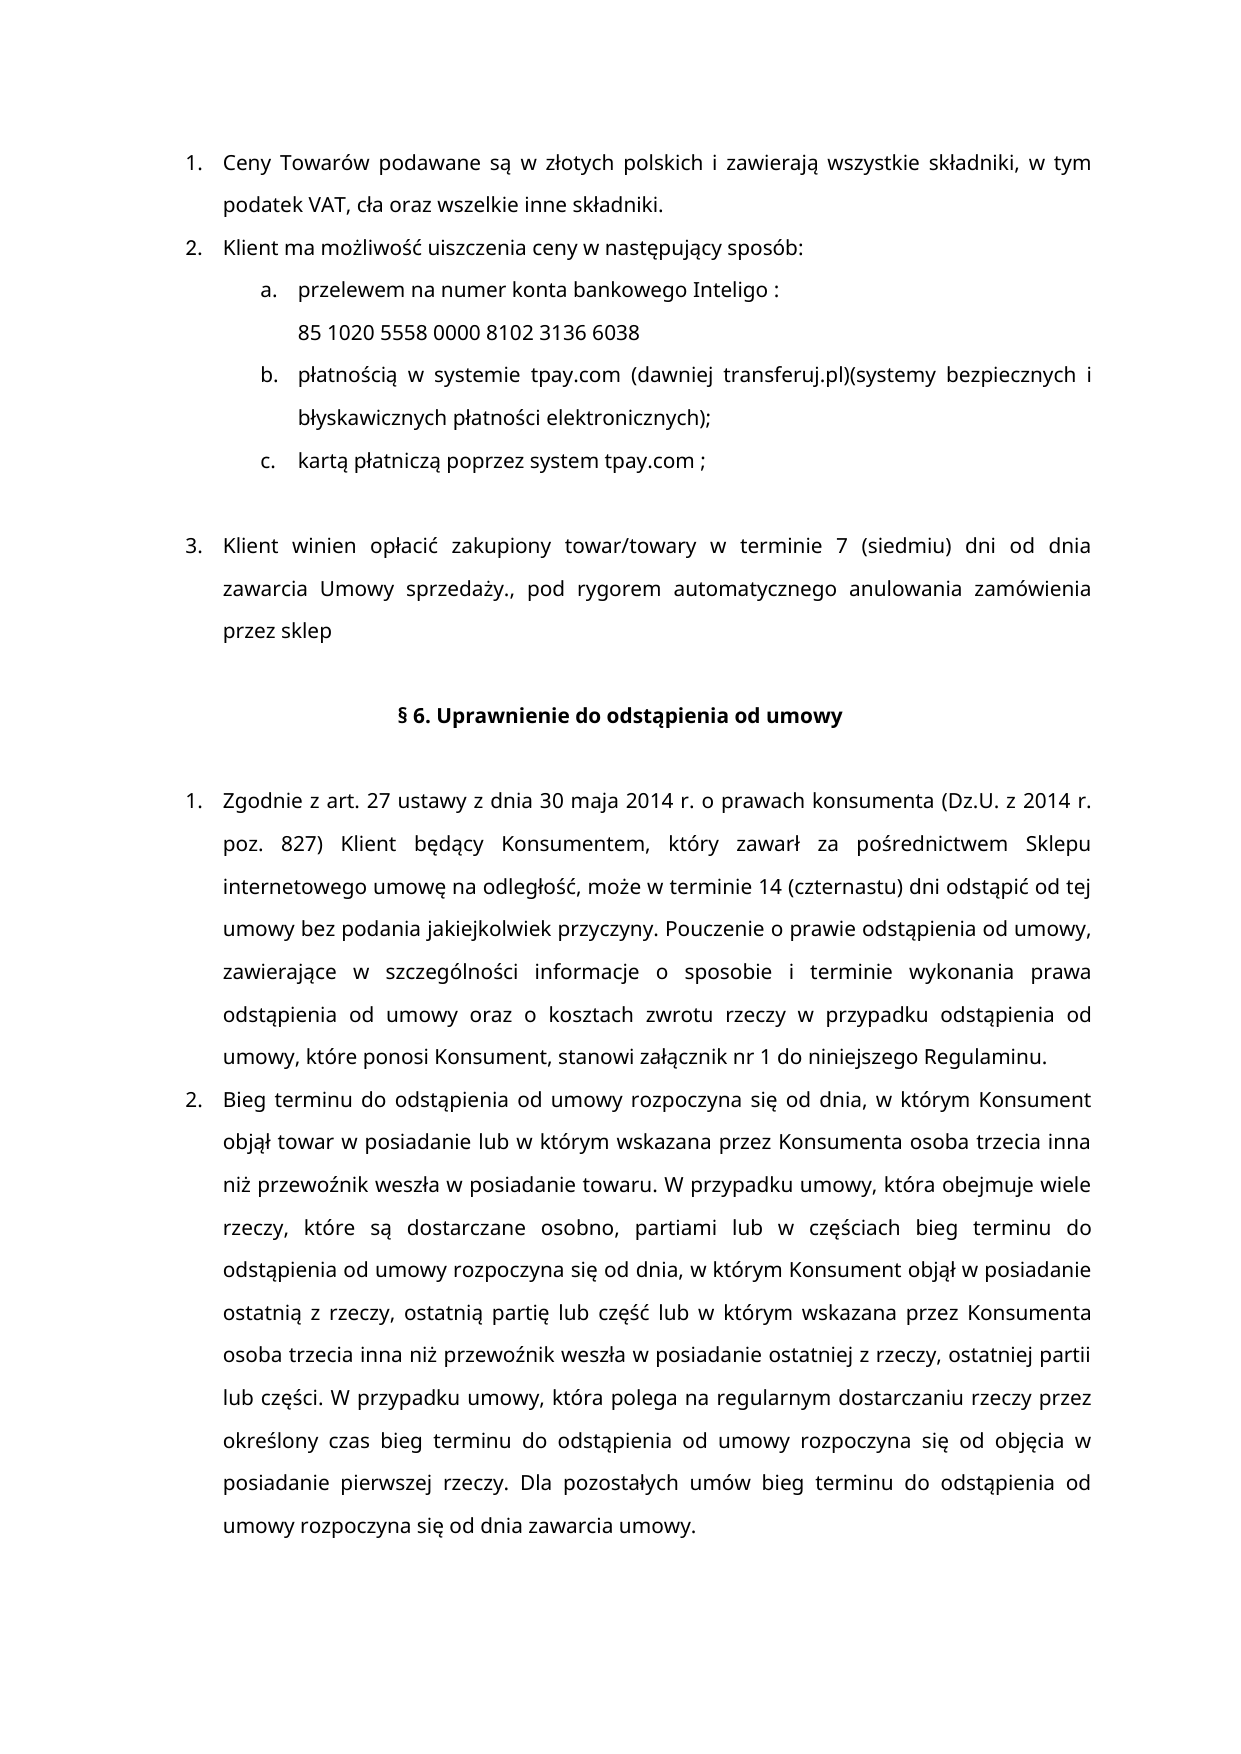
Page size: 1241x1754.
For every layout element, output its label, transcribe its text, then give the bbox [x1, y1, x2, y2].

list przelewem na numer konta bankowego Inteligo : [260, 275, 1093, 304]
list 85 1020 5558 0000 8102 3136 6038 [260, 318, 1093, 346]
list Klient winien opłacić zakupiony towar/towary w terminie 7 (siedmiu) dni od dnia zawarcia Umowy sprzedaży., pod rygorem automatycznego anulowania zamówienia przez sklep [185, 531, 1093, 645]
list Ceny Towarów podawane są w złotych polskich i zawierają wszystkie składniki, w tym podatek VAT, cła oraz wszelkie inne składniki. [185, 148, 1093, 219]
text § 6. Uprawnienie do odstąpienia od umowy [148, 701, 1093, 730]
list płatnością w systemie tpay.com (dawniej transferuj.pl)(systemy bezpiecznych i błyskawicznych płatności elektronicznych); [260, 361, 1093, 432]
list Zgodnie z art. 27 ustawy z dnia 30 maja 2014 r. o prawach konsumenta (Dz.U. z 2014 r. poz. 827) Klient będący Konsumentem, który zawarł za pośrednictwem Sklepu internetowego umowę na odległość, może w terminie 14 (czternastu) dni odstąpić od tej umowy bez podania jakiejkolwiek przyczyny. Pouczenie o prawie odstąpienia od umowy, zawierające w szczególności informacje o sposobie i terminie wykonania prawa odstąpienia od umowy oraz o kosztach zwrotu rzeczy w przypadku odstąpienia od umowy, które ponosi Konsument, stanowi załącznik nr 1 do niniejszego Regulaminu. [185, 787, 1093, 1071]
list kartą płatniczą poprzez system tpay.com ; [260, 446, 1093, 474]
list Bieg terminu do odstąpienia od umowy rozpoczyna się od dnia, w którym Konsument objął towar w posiadanie lub w którym wskazana przez Konsumenta osoba trzecia inna niż przewoźnik weszła w posiadanie towaru. W przypadku umowy, która obejmuje wiele rzeczy, które są dostarczane osobno, partiami lub w częściach bieg terminu do odstąpienia od umowy rozpoczyna się od dnia, w którym Konsument objął w posiadanie ostatnią z rzeczy, ostatnią partię lub część lub w którym wskazana przez Konsumenta osoba trzecia inna niż przewoźnik weszła w posiadanie ostatniej z rzeczy, ostatniej partii lub części. W przypadku umowy, która polega na regularnym dostarczaniu rzeczy przez określony czas bieg terminu do odstąpienia od umowy rozpoczyna się od objęcia w posiadanie pierwszej rzeczy. Dla pozostałych umów bieg terminu do odstąpienia od umowy rozpoczyna się od dnia zawarcia umowy. [185, 1085, 1093, 1539]
list Klient ma możliwość uiszczenia ceny w następujący sposób: [185, 233, 1093, 261]
